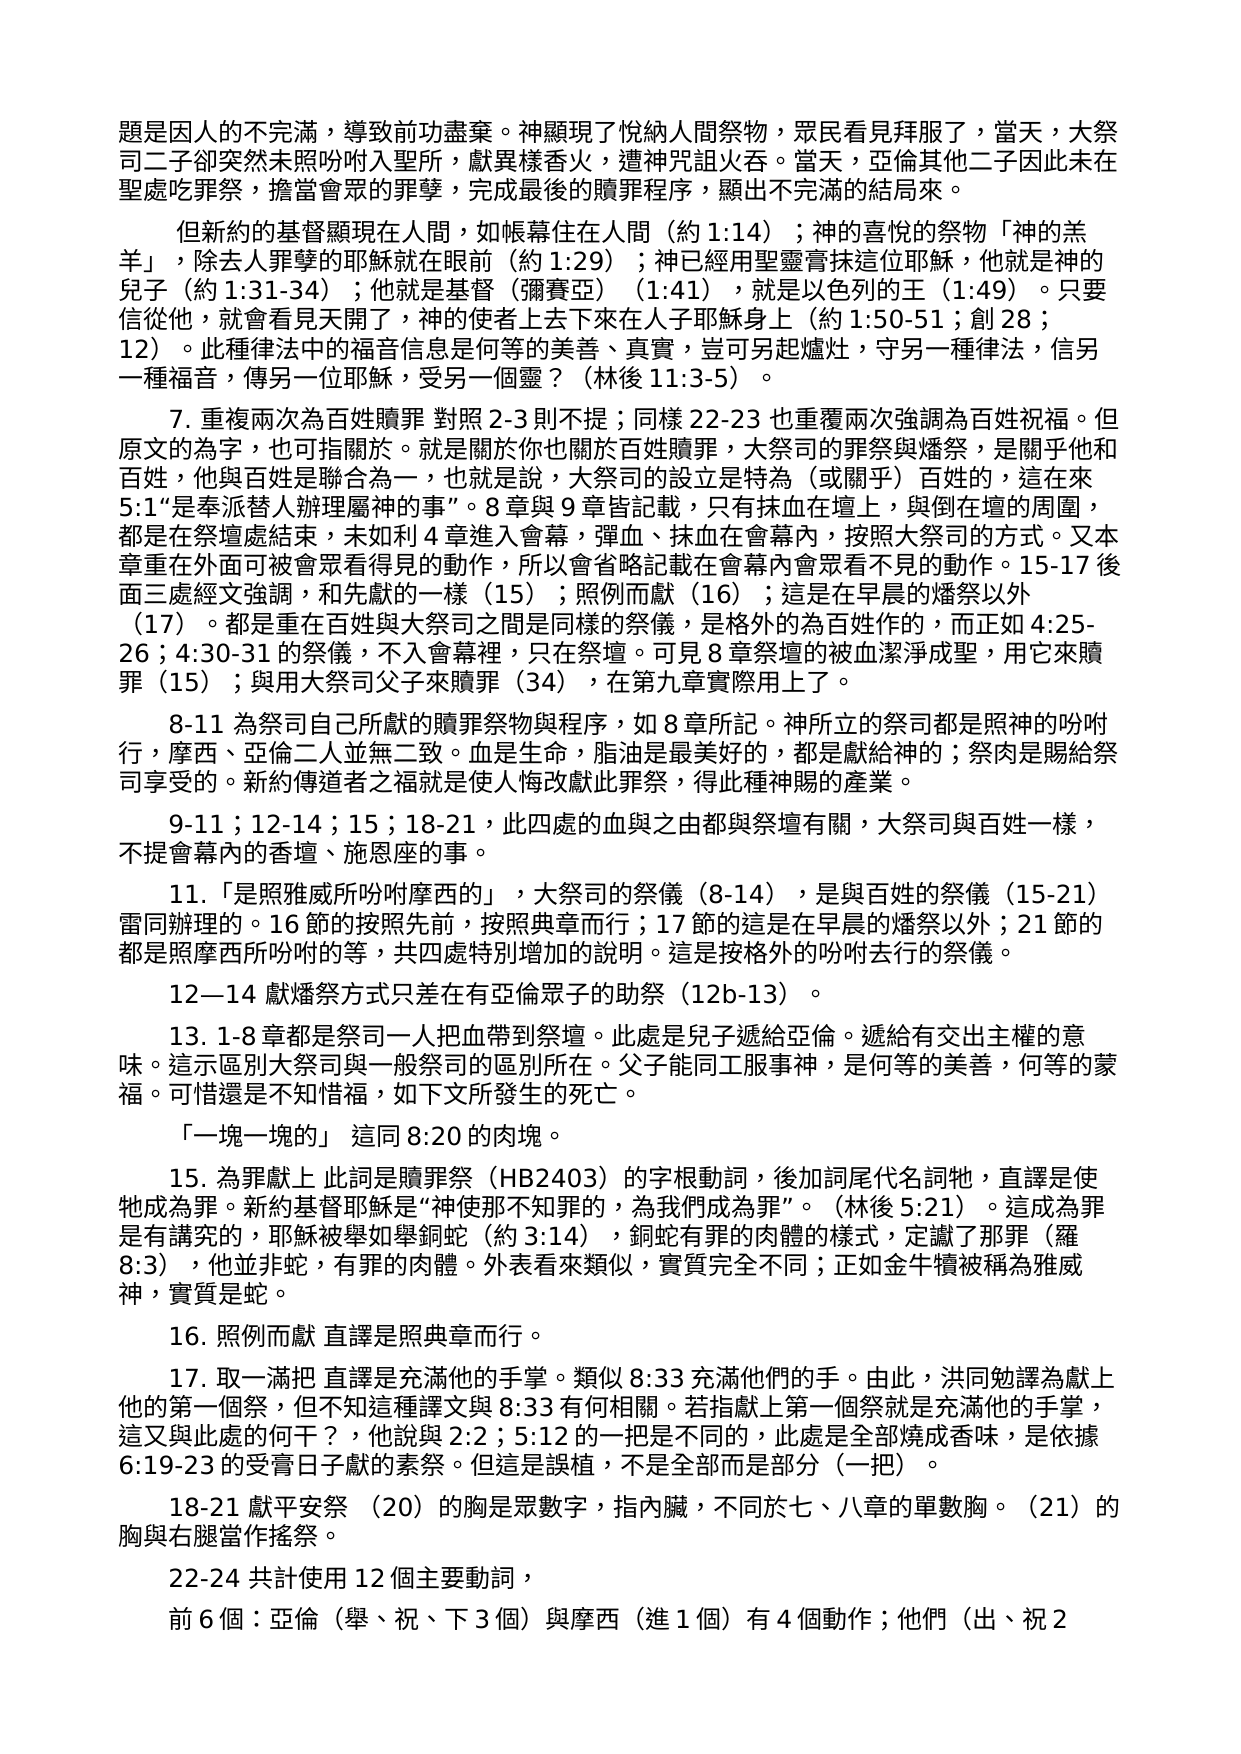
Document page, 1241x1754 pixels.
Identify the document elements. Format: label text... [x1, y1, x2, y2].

text 但新約的基督顯現在人間，如帳幕住在人間（約1:14）；神的喜悅的祭物「神的羔羊」，除去人罪孽的耶穌就在眼前（約1:29）；神已經用聖靈膏抹這位耶穌，他就是神的兒子（約1:31-34）；他就是基督（彌賽亞）（1:41），就是以色列的王（1:49）。只要信從他，就會看見天開了，神的使者上去下來在人子耶穌身上（約1:50-51；創28；12）。此種律法中的福音信息是何等的美善、真實，豈可另起爐灶，守另一種律法，信另一種福音，傳另一位耶穌，受另一個靈？（林後11:3-5）。 [118, 218, 1122, 393]
text 22-24 共計使用12個主要動詞， [118, 1564, 1122, 1593]
text 前6個：亞倫（舉、祝、下3個）與摩西（進1個）有4個動作；他們（出、祝2 [118, 1606, 1122, 1635]
text 13. 1-8章都是祭司一人把血帶到祭壇。此處是兒子遞給亞倫。遞給有交出主權的意味。這示區別大祭司與一般祭司的區別所在。父子能同工服事神，是何等的美善，何等的蒙福。可惜還是不知惜福，如下文所發生的死亡。 [118, 1022, 1122, 1110]
text 7. 重複兩次為百姓贖罪 對照2-3則不提；同樣22-23 也重覆兩次強調為百姓祝福。但原文的為字，也可指關於。就是關於你也關於百姓贖罪，大祭司的罪祭與燔祭，是關乎他和百姓，他與百姓是聯合為一，也就是說，大祭司的設立是特為（或關乎）百姓的，這在來5:1“是奉派替人辦理屬神的事”。8章與9章皆記載，只有抹血在壇上，與倒在壇的周圍，都是在祭壇處結束，未如利4章進入會幕，彈血、抹血在會幕內，按照大祭司的方式。又本章重在外面可被會眾看得見的動作，所以會省略記載在會幕內會眾看不見的動作。15-17後面三處經文強調，和先獻的一樣（15）；照例而獻（16）；這是在早晨的燔祭以外（17）。都是重在百姓與大祭司之間是同樣的祭儀，是格外的為百姓作的，而正如4:25-26；4:30-31的祭儀，不入會幕裡，只在祭壇。可見8章祭壇的被血潔淨成聖，用它來贖罪（15）；與用大祭司父子來贖罪（34），在第九章實際用上了。 [118, 406, 1122, 697]
text 12—14 獻燔祭方式只差在有亞倫眾子的助祭（12b-13）。 [118, 981, 1122, 1010]
text 8-11 為祭司自己所獻的贖罪祭物與程序，如8章所記。神所立的祭司都是照神的吩咐行，摩西、亞倫二人並無二致。血是生命，脂油是最美好的，都是獻給神的；祭肉是賜給祭司享受的。新約傳道者之福就是使人悔改獻此罪祭，得此種神賜的產業。 [118, 710, 1122, 797]
text 9-11；12-14；15；18-21，此四處的血與之由都與祭壇有關，大祭司與百姓一樣，不提會幕內的香壇、施恩座的事。 [118, 810, 1122, 868]
text 15. 為罪獻上 此詞是贖罪祭（HB2403）的字根動詞，後加詞尾代名詞牠，直譯是使牠成為罪。新約基督耶穌是“神使那不知罪的，為我們成為罪”。（林後5:21）。這成為罪是有講究的，耶穌被舉如舉銅蛇（約3:14），銅蛇有罪的肉體的樣式，定讞了那罪（羅8:3），他並非蛇，有罪的肉體。外表看來類似，實質完全不同；正如金牛犢被稱為雅威神，實質是蛇。 [118, 1164, 1122, 1310]
text 「一塊一塊的」 這同8:20的肉塊。 [118, 1122, 1122, 1151]
text 18-21 獻平安祭 （20）的胸是眾數字，指內臟，不同於七、八章的單數胸。（21）的胸與右腿當作搖祭。 [118, 1493, 1122, 1551]
text 題是因人的不完滿，導致前功盡棄。神顯現了悅納人間祭物，眾民看見拜服了，當天，大祭司二子卻突然未照吩咐入聖所，獻異樣香火，遭神咒詛火吞。當天，亞倫其他二子因此未在聖處吃罪祭，擔當會眾的罪孽，完成最後的贖罪程序，顯出不完滿的結局來。 [118, 118, 1122, 206]
text 11.「是照雅威所吩咐摩西的」，大祭司的祭儀（8-14），是與百姓的祭儀（15-21）雷同辦理的。16節的按照先前，按照典章而行；17節的這是在早晨的燔祭以外；21節的都是照摩西所吩咐的等，共四處特別增加的說明。這是按格外的吩咐去行的祭儀。 [118, 881, 1122, 968]
text 16. 照例而獻 直譯是照典章而行。 [118, 1322, 1122, 1351]
text 17. 取一滿把 直譯是充滿他的手掌。類似8:33充滿他們的手。由此，洪同勉譯為獻上他的第一個祭，但不知這種譯文與8:33有何相關。若指獻上第一個祭就是充滿他的手掌，這又與此處的何干？，他說與2:2；5:12的一把是不同的，此處是全部燒成香味，是依據6:19-23的受膏日子獻的素祭。但這是誤植，不是全部而是部分（一把）。 [118, 1364, 1122, 1481]
